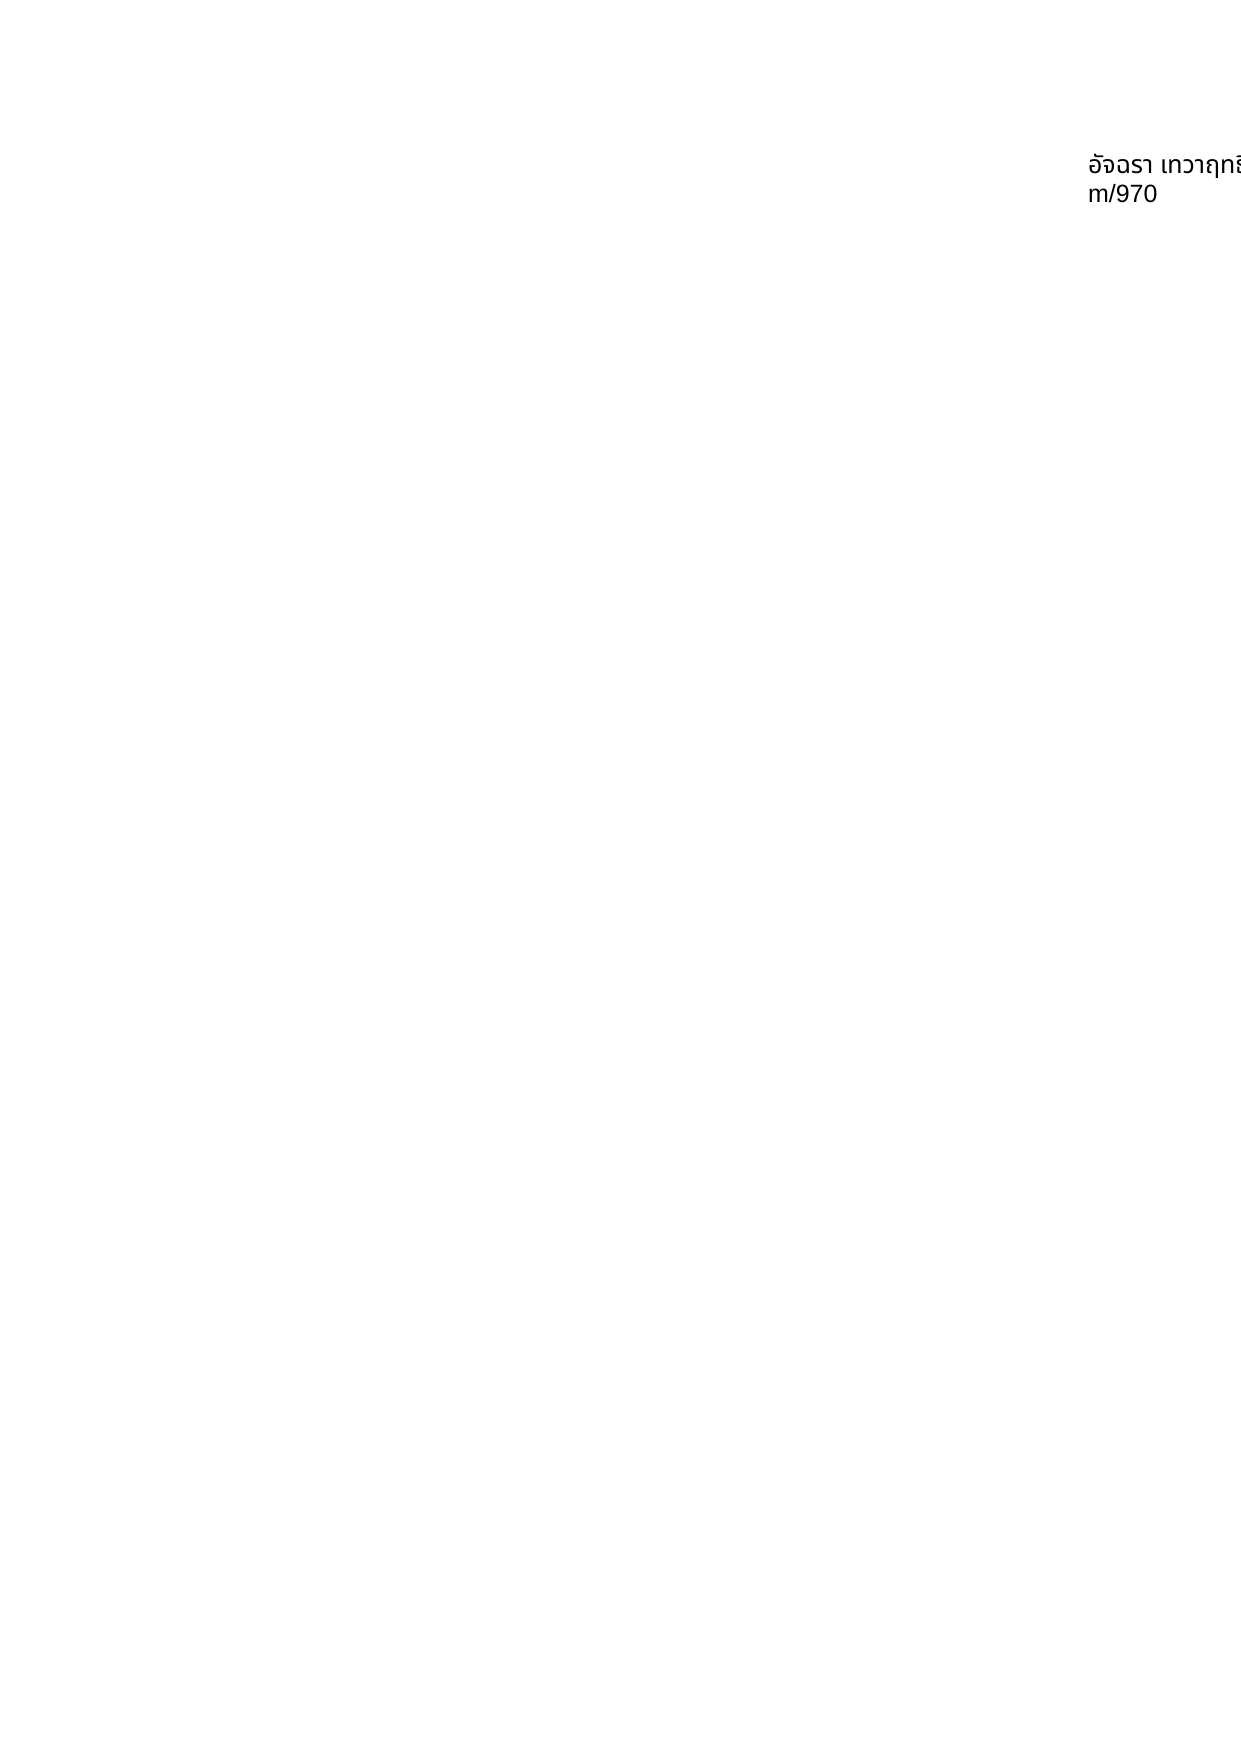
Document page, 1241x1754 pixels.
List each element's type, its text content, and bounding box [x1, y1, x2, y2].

text อัจฉรา เทวาฤทธิ์ . (2547). การพัฒนาบทเรียนคอมพิวเตอร์ช่วยสอนเรื่อง วิธีการแสวงหาสารสนเทศ สำหรับนักเรียนชั้นประถมศึกษาปีที่ 4. มหาวิทยาลัยราชภัฏบ้านสมเด็จเจ้าพระยา. สำนักวิทยบริการและเทคโนโลยีสารสนเทศ, คลังข้อมูลดิจิทัล สำนักวิทยบริการและเทคโนโลยีสารสนเทศ, accessed January 14, 2026, http://202.29.54.157/s/library/item/970 [1088, 150, 1240, 207]
